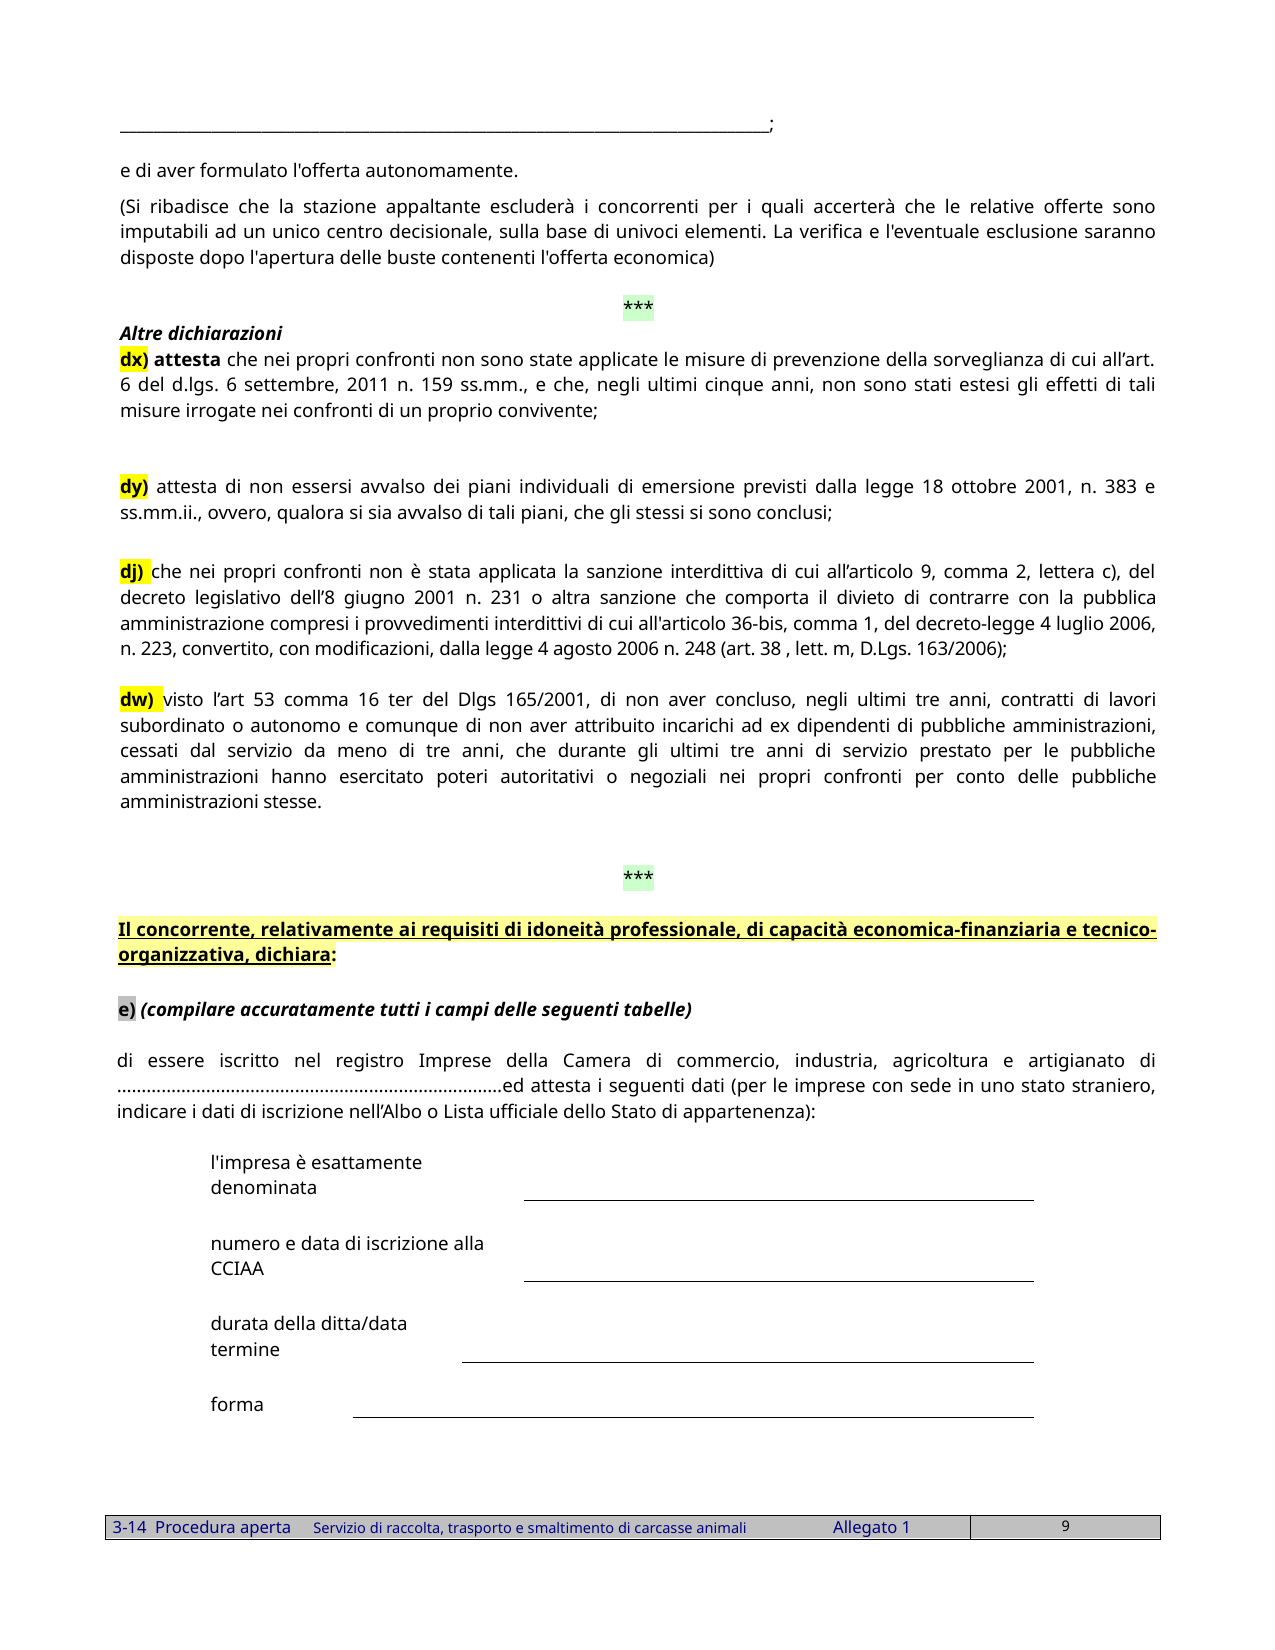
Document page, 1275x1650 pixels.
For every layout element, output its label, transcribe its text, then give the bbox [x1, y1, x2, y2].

text Il concorrente, relativamente ai requisiti di idoneità professionale, di capacità economica-finanziaria e tecnico- [118, 916, 1157, 938]
text dx) attesta che nei propri confronti non sono state applicate le misure di prevenzione della sorveglianza di cui all’art. 6 del d.lgs. 6 settembre, 2011 n. 159 ss.mm., e che, negli ultimi cinque anni, non sono stati estesi gli effetti di tali misure irrogate nei confronti di un proprio convivente; [120, 346, 1157, 423]
table_header [524, 1230, 1034, 1281]
table_header durata della ditta/data termine [163, 1311, 462, 1362]
text dy) attesta di non essersi avvalso dei piani individuali di emersione previsti dalla legge 18 ottobre 2001, n. 383 e ss.mm.ii., ovvero, qualora si sia avvalso di tali piani, che gli stessi si sono conclusi; [120, 474, 1157, 525]
table_header l'impresa è esattamente denominata [163, 1149, 524, 1200]
text *** [120, 295, 1157, 321]
table_header forma [163, 1391, 352, 1417]
text dw) visto l’art 53 comma 16 ter del Dlgs 165/2001, di non aver concluso, negli ultimi tre anni, contratti di lavori subordinato o autonomo e comunque di non aver attribuito incarichi ad ex dipendenti di pubbliche amministrazioni, cessati dal servizio da meno di tre anni, che durante gli ultimi tre anni di servizio prestato per le pubbliche amministrazioni hanno esercitato poteri autoritativi o negoziali nei propri confronti per conto delle pubbliche amministrazioni stesse. [120, 686, 1157, 814]
text organizzativa, dichiara: [118, 939, 1157, 967]
table_header numero e data di iscrizione alla CCIAA [163, 1230, 524, 1281]
text di essere iscritto nel registro Imprese della Camera di commercio, industria, agricoltura e artigianato di ……………………………………………………………………ed attesta i seguenti dati (per le imprese con sede in uno stato straniero, indicare i dati di iscrizione nell’Albo o Lista ufficiale dello Stato di appartenenza): [117, 1047, 1157, 1123]
text e di aver formulato l'offerta autonomamente. [120, 157, 1157, 182]
table_header [353, 1391, 1034, 1417]
text dj) che nei propri confronti non è stata applicata la sanzione interdittiva di cui all’articolo 9, comma 2, lettera c), del decreto legislativo dell’8 giugno 2001 n. 231 o altra sanzione che comporta il divieto di contrarre con la pubblica amministrazione compresi i provvedimenti interdittivi di cui all'articolo 36-bis, comma 1, del decreto-legge 4 luglio 2006, n. 223, convertito, con modificazioni, dalla legge 4 agosto 2006 n. 248 (art. 38 , lett. m, D.Lgs. 163/2006); [120, 559, 1157, 661]
text ______________________________________________________________________________; [120, 111, 1157, 136]
text (Si ribadisce che la stazione appaltante escluderà i concorrenti per i quali accerterà che le relative offerte sono imputabili ad un unico centro decisionale, sulla base di univoci elementi. La verifica e l'eventuale esclusione saranno disposte dopo l'apertura delle buste contenenti l'offerta economica) [120, 193, 1157, 269]
text e) (compilare accuratamente tutti i campi delle seguenti tabelle) [118, 996, 1157, 1021]
text *** [120, 865, 1157, 891]
table_header [524, 1149, 1034, 1200]
text Altre dichiarazioni [120, 321, 1157, 346]
table_header [462, 1311, 1034, 1362]
